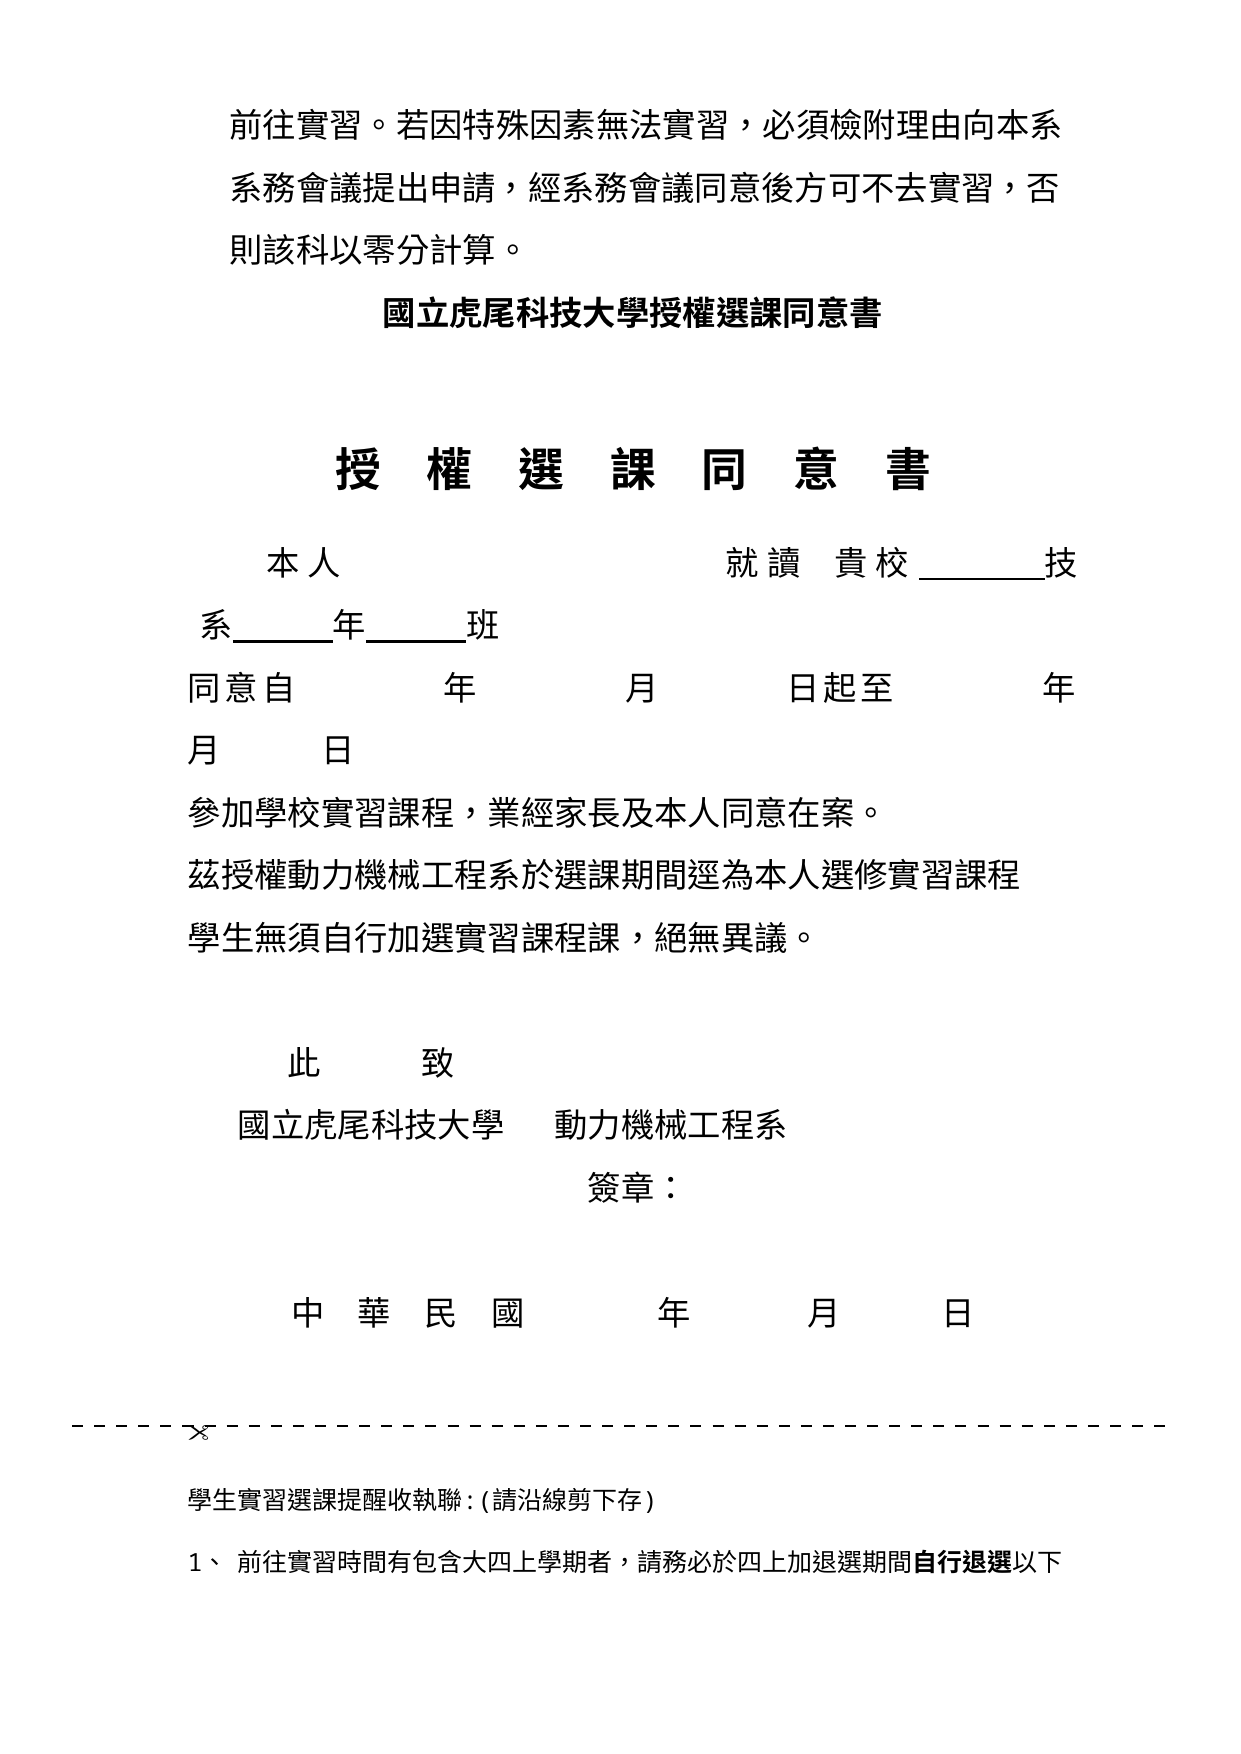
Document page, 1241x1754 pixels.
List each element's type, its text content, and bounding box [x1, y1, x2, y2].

text 中 華 民 國 年 月 日 [187, 1269, 1078, 1332]
text 學生實習選課提醒收執聯:(請沿線剪下存) [187, 1457, 1078, 1519]
text 茲授權動力機械工程系於選課期間逕為本人選修實習課程 [187, 832, 1078, 894]
text 同意自 年 月 日起至 年 月 日 [187, 644, 1078, 769]
text 參加學校實習課程，業經家長及本人同意在案。 [187, 769, 1078, 832]
text 國立虎尾科技大學授權選課同意書 [187, 269, 1078, 332]
text 授 權 選 課 同 意 書 [187, 394, 1078, 519]
text 國立虎尾科技大學 動力機械工程系 [187, 1082, 1078, 1144]
text 本人 就讀 貴校 技 系 年 班 [199, 519, 1078, 644]
text 簽章： [537, 1144, 1078, 1207]
text 學生無須自行加選實習課程課，絕無異議。 [187, 894, 1078, 957]
text 此 致 [237, 1019, 1078, 1082]
text  [187, 1394, 1078, 1457]
list 前往實習時間有包含大四上學期者，請務必於四上加退選期間自行退選以下 [187, 1519, 1078, 1582]
text 前往實習。若因特殊因素無法實習，必須檢附理由向本系系務會議提出申請，經系務會議同意後方可不去實習，否則該科以零分計算。 [187, 82, 1078, 269]
